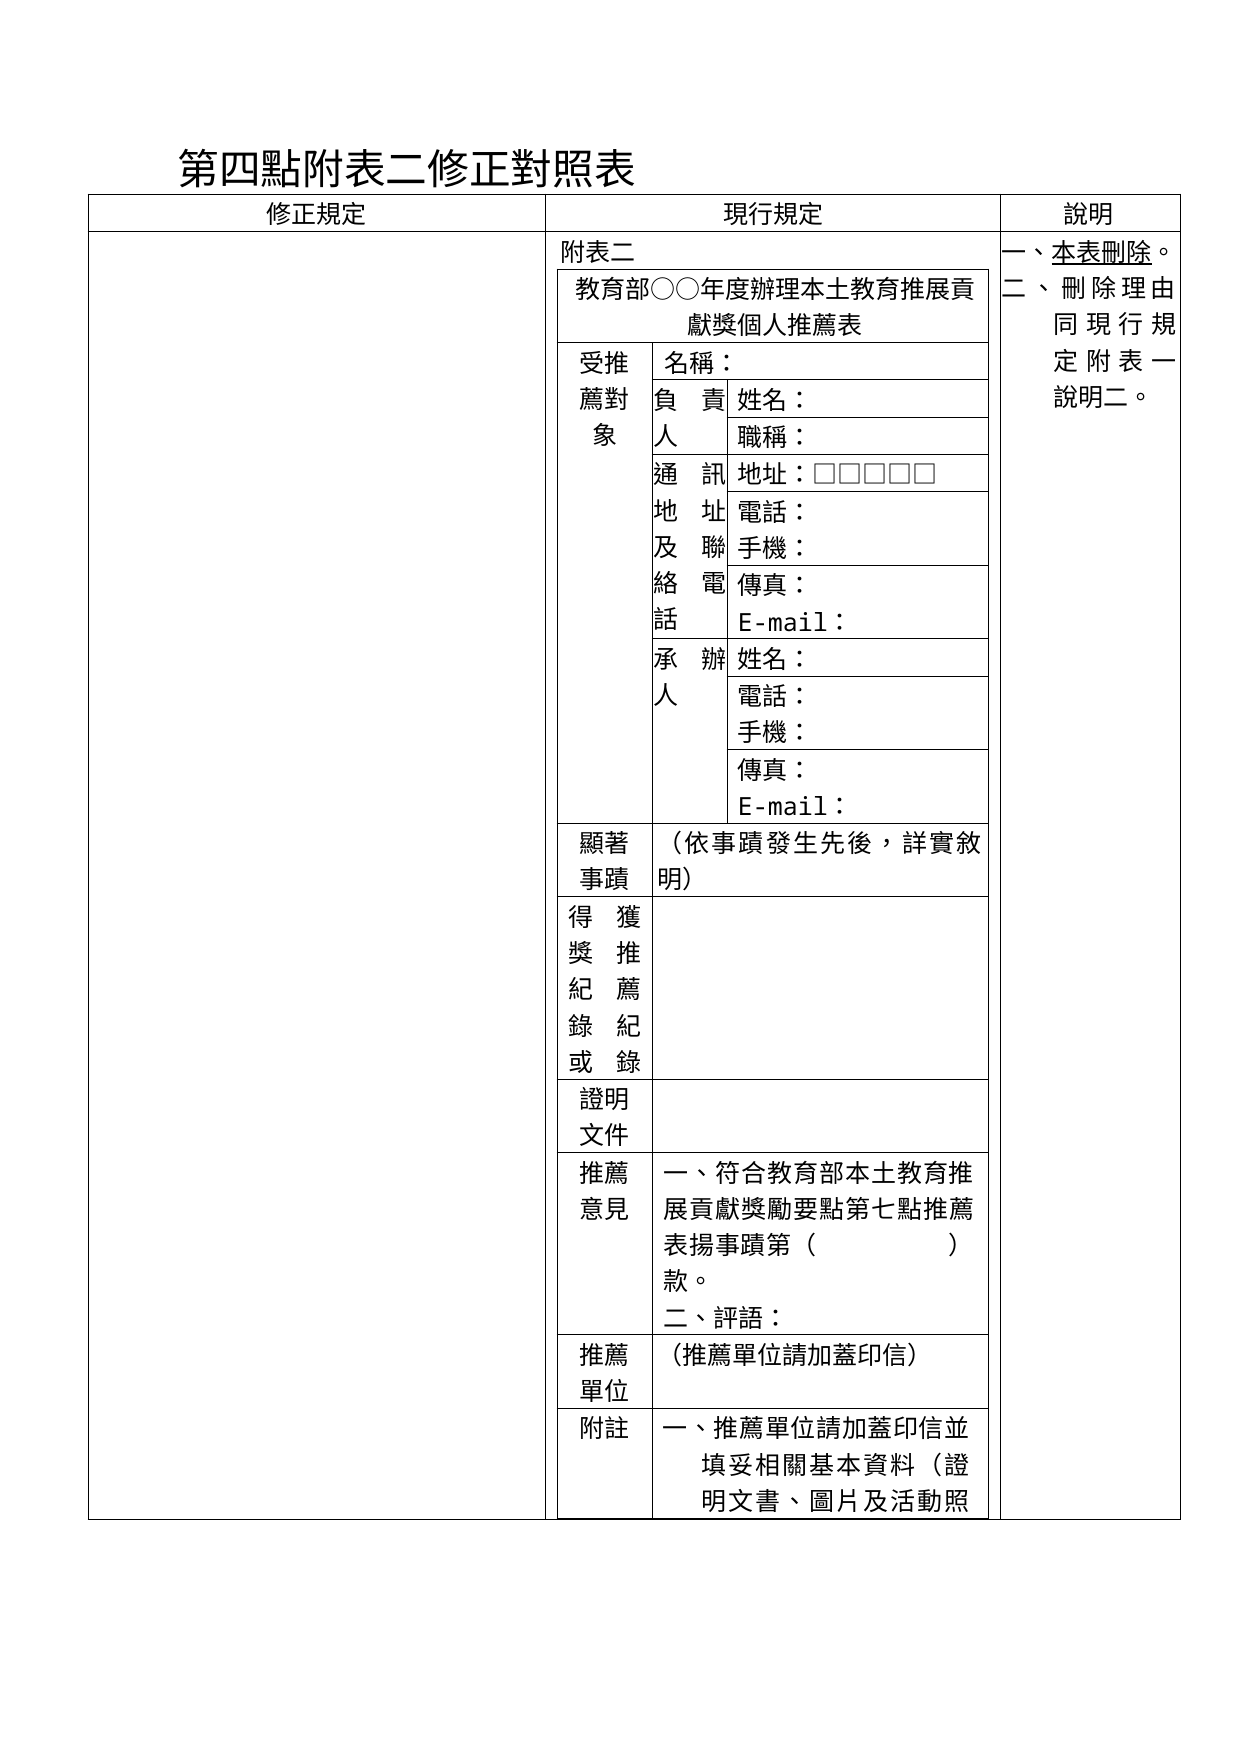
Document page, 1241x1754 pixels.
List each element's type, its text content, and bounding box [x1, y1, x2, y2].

table_cell 傳真： E-mail： [728, 750, 988, 823]
table_cell 地址：□□□□□ [728, 455, 988, 491]
table_cell 負責人 [653, 380, 727, 454]
table_cell 承辦人 [653, 639, 727, 823]
table_header 修正規定 [89, 195, 545, 231]
table_cell 一、符合教育部本土教育推展貢獻獎勵要點第七點推薦表揚事蹟第（ ）款。 二、評語： [653, 1153, 988, 1334]
table_cell （依事蹟發生先後，詳實敘明） [653, 824, 988, 896]
table_cell 傳真： E-mail： [728, 566, 988, 638]
table_cell 職稱： [728, 418, 988, 454]
table_header 現行規定 [546, 195, 1000, 231]
table_cell 姓名： [728, 639, 988, 676]
table_cell [653, 1080, 988, 1152]
table_cell 附註 [558, 1409, 652, 1518]
table_cell [653, 897, 988, 1078]
table_cell 一、本表刪除。 二、刪除理由同現行規定附表一說明二。 [1001, 232, 1180, 1519]
table_cell 電話： 手機： [728, 492, 988, 565]
table_cell 得獎紀錄或 [558, 897, 604, 1078]
text 第四點附表二修正對照表 [177, 148, 1092, 193]
table_cell 通訊地址及聯絡電話 [653, 455, 727, 638]
table_cell （推薦單位請加蓋印信） [653, 1335, 988, 1408]
table_cell 電話： 手機： [728, 677, 988, 749]
table_cell 附表二 [546, 232, 1000, 1519]
table_cell 證明 文件 [558, 1080, 652, 1152]
table_cell 推薦 單位 [558, 1335, 652, 1408]
table_cell 姓名： [728, 380, 988, 417]
table_cell 顯著 事蹟 [558, 824, 652, 896]
table_cell 名稱： [653, 343, 988, 379]
table_cell [89, 232, 545, 1519]
table_header 教育部○○年度辦理本土教育推展貢獻獎個人推薦表 [558, 270, 988, 342]
table_cell 獲推薦紀錄 [605, 897, 652, 1078]
table_cell 一、推薦單位請加蓋印信並填妥相關基本資料（證明文書、圖片及活動照 [653, 1409, 988, 1518]
table_header 說明 [1001, 195, 1180, 231]
table_cell 推薦 意見 [558, 1153, 652, 1334]
table_cell 受推 薦對 象 [558, 343, 652, 823]
